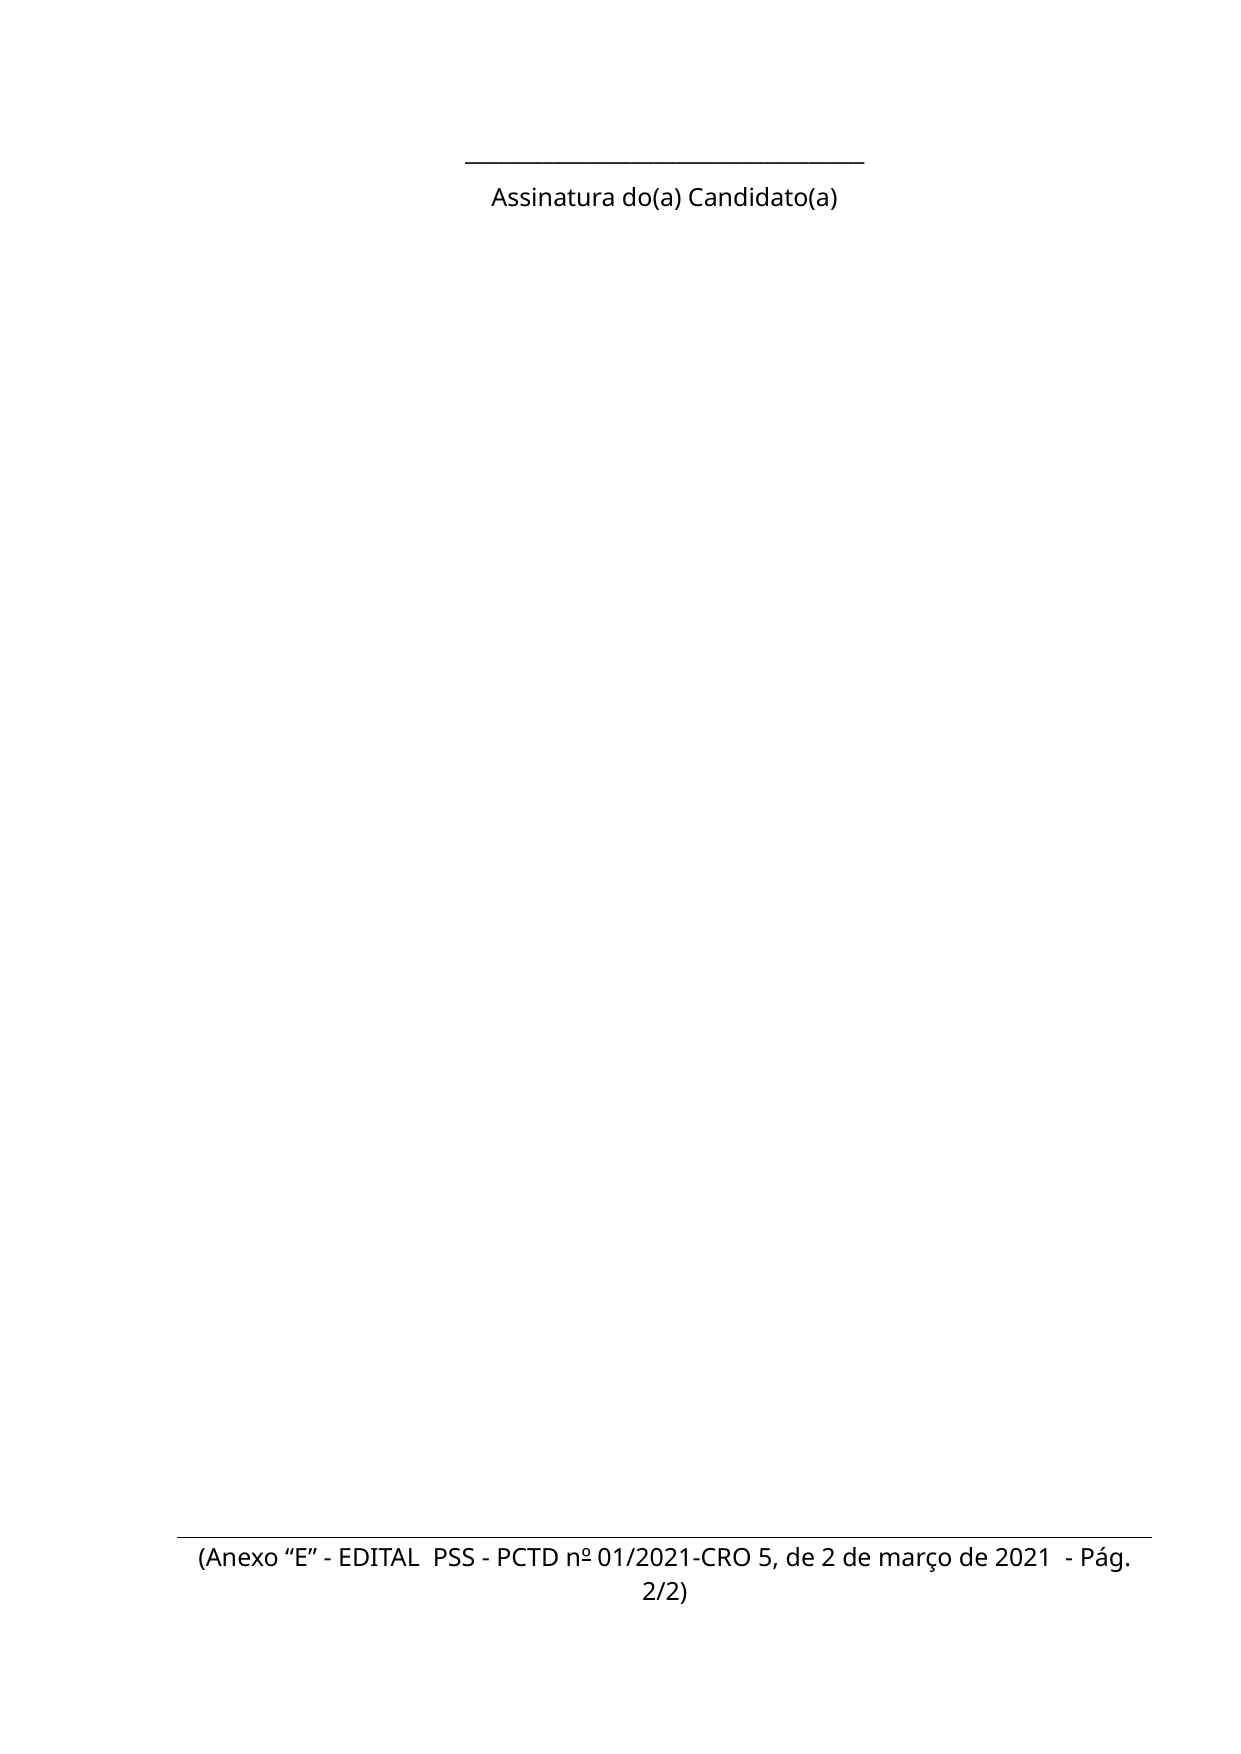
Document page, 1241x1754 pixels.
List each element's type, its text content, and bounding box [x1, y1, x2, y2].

text Assinatura do(a) Candidato(a) [177, 180, 1152, 214]
text ____________________________________ [177, 133, 1152, 168]
